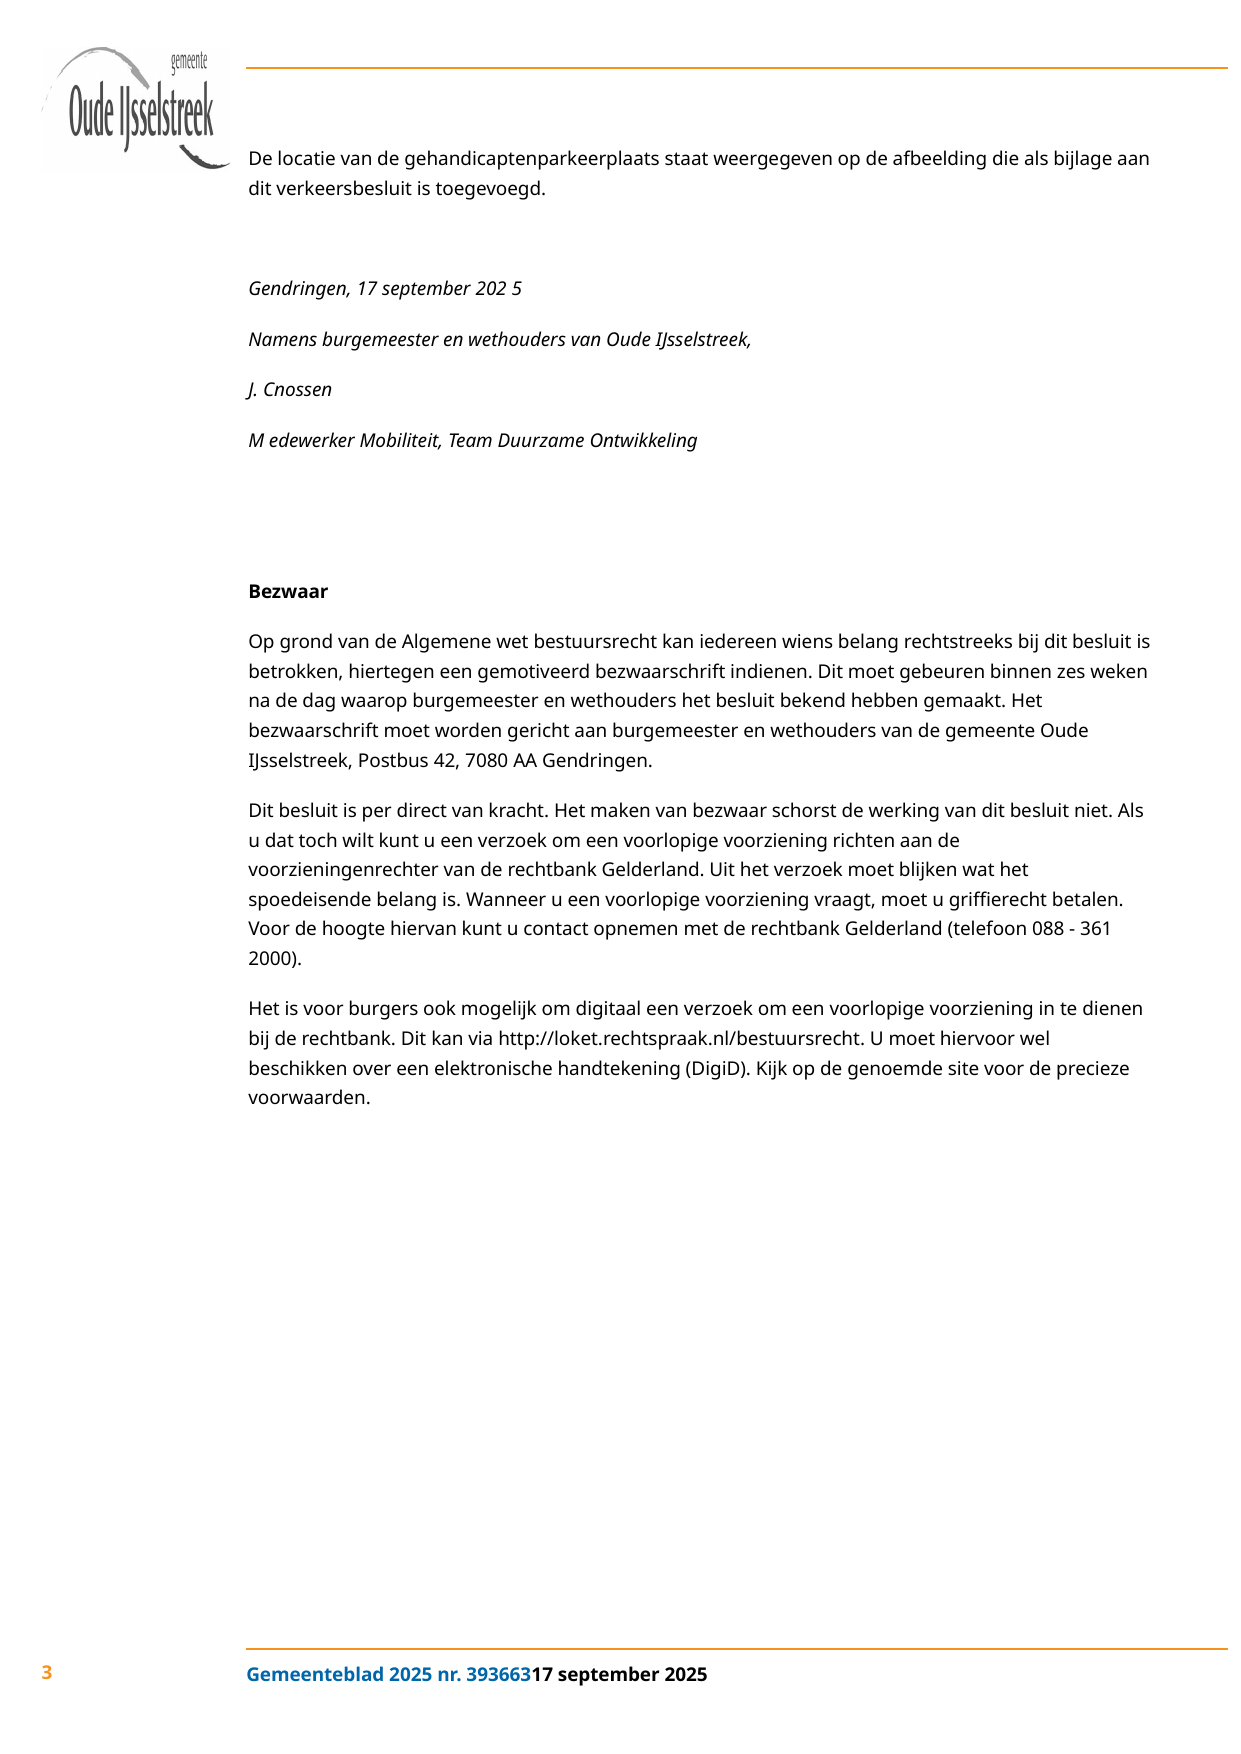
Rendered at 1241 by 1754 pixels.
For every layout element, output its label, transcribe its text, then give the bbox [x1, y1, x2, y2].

text Het is voor burgers ook mogelijk om digitaal een verzoek om een voorlopige voorziening in te dienen bij de rechtbank. Dit kan via http://loket.rechtspraak.nl/bestuursrecht. U moet hiervoor wel beschikken over een elektronische handtekening (DigiD). Kijk op de genoemde site voor de precieze voorwaarden. [248, 996, 1152, 1110]
picture [41, 47, 231, 172]
text Gendringen, 17 september 202 5 [248, 276, 1152, 301]
text Op grond van de Algemene wet bestuursrecht kan iedereen wiens belang rechtstreeks bij dit besluit is betrokken, hiertegen een gemotiveerd bezwaarschrift indienen. Dit moet gebeuren binnen zes weken na de dag waarop burgemeester en wethouders het besluit bekend hebben gemaakt. Het bezwaarschrift moet worden gericht aan burgemeester en wethouders van de gemeente Oude IJsselstreek, Postbus 42, 7080 AA Gendringen. [248, 628, 1152, 773]
text Bezwaar [248, 578, 1152, 604]
text J. Cnossen [248, 376, 1152, 402]
text Namens burgemeester en wethouders van Oude IJsselstreek, [248, 326, 1152, 352]
text De locatie van de gehandicaptenparkeerplaats staat weergegeven op de afbeelding die als bijlage aan dit verkeersbesluit is toegevoegd. [248, 145, 1152, 201]
text M edewerker Mobiliteit, Team Duurzame Ontwikkeling [248, 427, 1152, 453]
text Dit besluit is per direct van kracht. Het maken van bezwaar schorst de werking van dit besluit niet. Als u dat toch wilt kunt u een verzoek om een voorlopige voorziening richten aan de voorzieningenrechter van de rechtbank Gelderland. Uit het verzoek moet blijken wat het spoedeisende belang is. Wanneer u een voorlopige voorziening vraagt, moet u griffierecht betalen. Voor de hoogte hiervan kunt u contact opnemen met de rechtbank Gelderland (telefoon 088 - 361 2000). [248, 797, 1152, 971]
